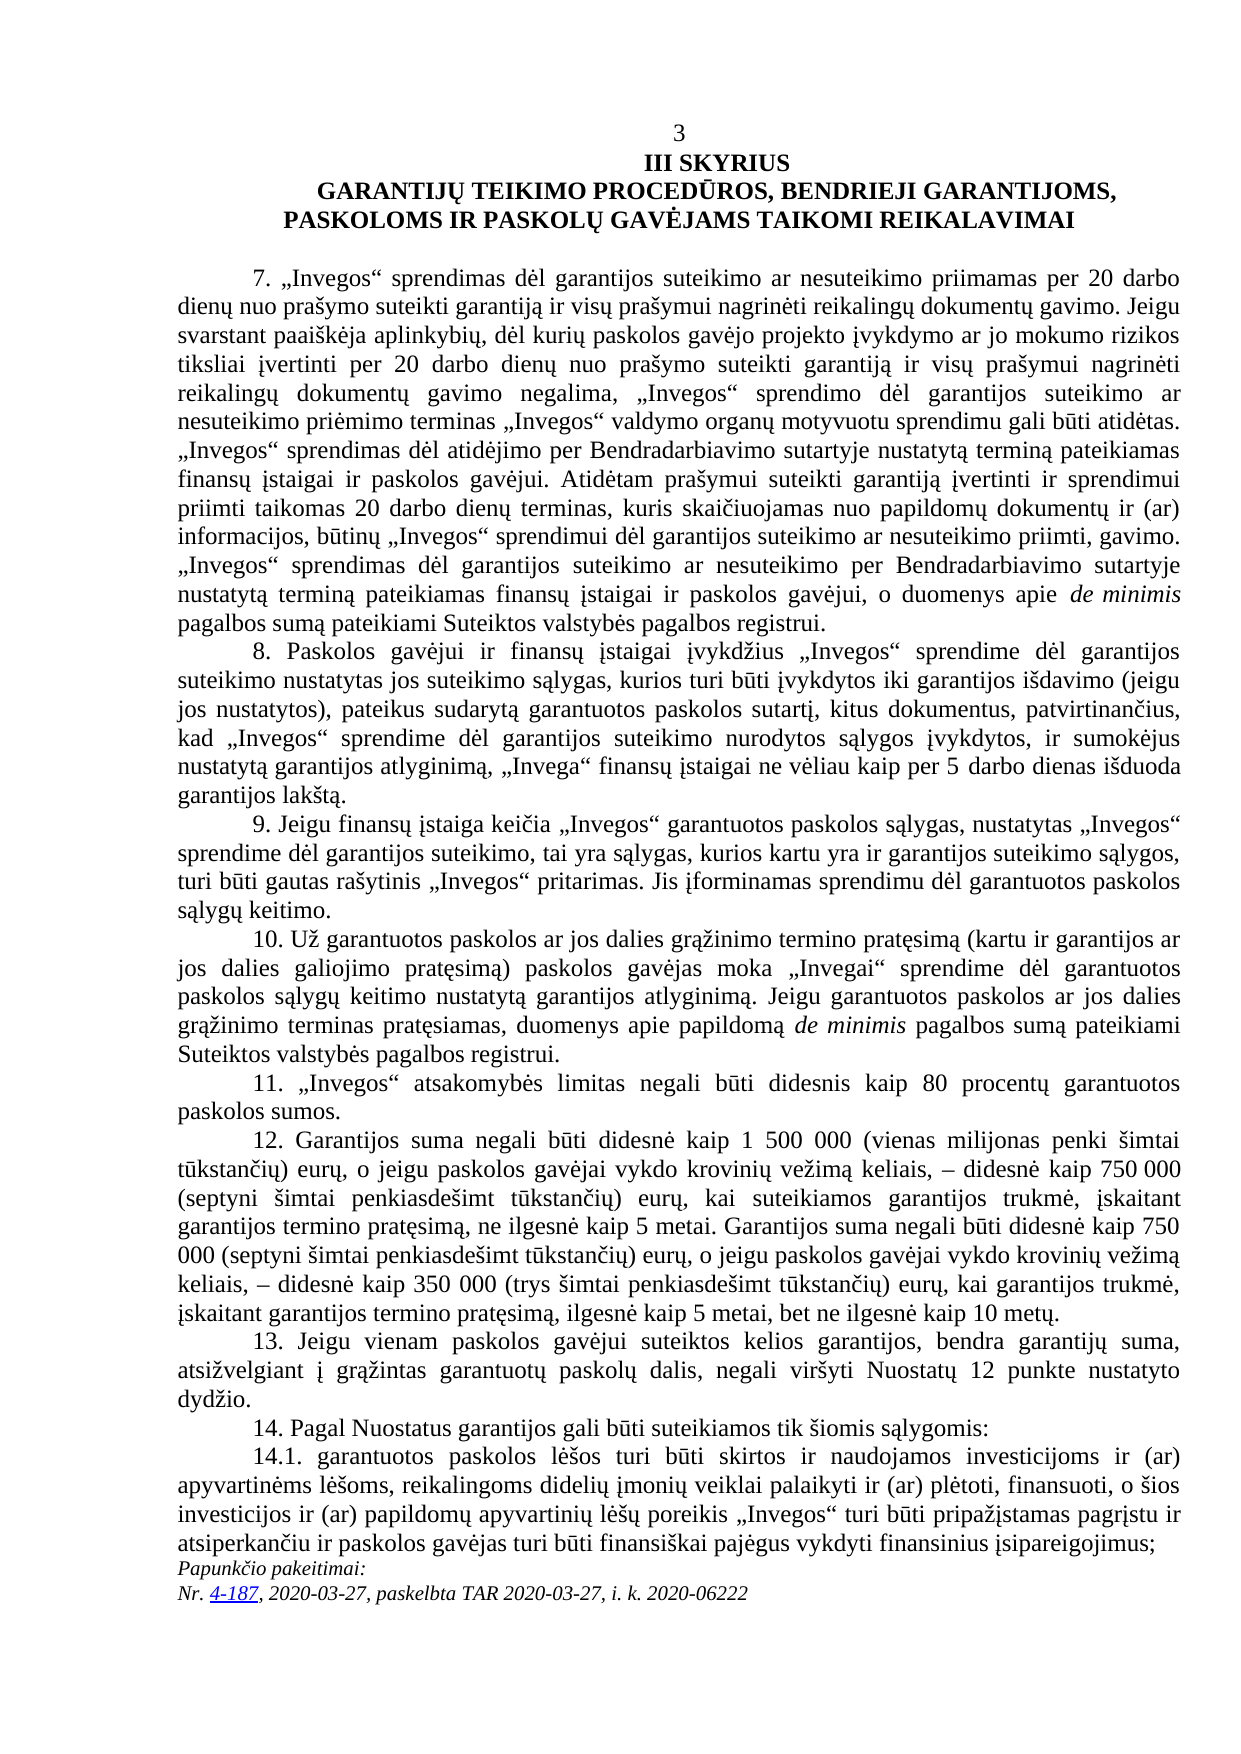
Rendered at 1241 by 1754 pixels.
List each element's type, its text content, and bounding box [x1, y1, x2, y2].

text 8. Paskolos gavėjui ir finansų įstaigai įvykdžius „Invegos“ sprendime dėl garantijos suteikimo nustatytas jos suteikimo sąlygas, kurios turi būti įvykdytos iki garantijos išdavimo (jeigu jos nustatytos), pateikus sudarytą garantuotos paskolos sutartį, kitus dokumentus, patvirtinančius, kad „Invegos“ sprendime dėl garantijos suteikimo nurodytos sąlygos įvykdytos, ir sumokėjus nustatytą garantijos atlyginimą, „Invega“ finansų įstaigai ne vėliau kaip per 5 darbo dienas išduoda garantijos lakštą. [177, 636, 1181, 809]
text 13. Jeigu vienam paskolos gavėjui suteiktos kelios garantijos, bendra garantijų suma, atsižvelgiant į grąžintas garantuotų paskolų dalis, negali viršyti Nuostatų 12 punkte nustatyto dydžio. [177, 1326, 1181, 1413]
text 11. „Invegos“ atsakomybės limitas negali būti didesnis kaip 80 procentų garantuotos paskolos sumos. [177, 1068, 1181, 1125]
text 14.1. garantuotos paskolos lėšos turi būti skirtos ir naudojamos investicijoms ir (ar) apyvartinėms lėšoms, reikalingoms didelių įmonių veiklai palaikyti ir (ar) plėtoti, finansuoti, o šios investicijos ir (ar) papildomų apyvartinių lėšų poreikis „Invegos“ turi būti pripažįstamas pagrįstu ir atsiperkančiu ir paskolos gavėjas turi būti finansiškai pajėgus vykdyti finansinius įsipareigojimus; [177, 1441, 1181, 1556]
text III SKYRIUS [177, 148, 1181, 176]
text 14. Pagal Nuostatus garantijos gali būti suteikiamos tik šiomis sąlygomis: [177, 1413, 1181, 1441]
text Papunkčio pakeitimai: [177, 1556, 1181, 1580]
text 9. Jeigu finansų įstaiga keičia „Invegos“ garantuotos paskolos sąlygas, nustatytas „Invegos“ sprendime dėl garantijos suteikimo, tai yra sąlygas, kurios kartu yra ir garantijos suteikimo sąlygos, turi būti gautas rašytinis „Invegos“ pritarimas. Jis įforminamas sprendimu dėl garantuotos paskolos sąlygų keitimo. [177, 809, 1181, 924]
text GARANTIJŲ TEIKIMO PROCEDŪROS, BENDRIEJI GARANTIJOMS, PASKOLOMS IR PASKOLŲ GAVĖJAMS TAIKOMI REIKALAVIMAI [177, 176, 1181, 234]
text 12. Garantijos suma negali būti didesnė kaip 1 500 000 (vienas milijonas penki šimtai tūkstančių) eurų, o jeigu paskolos gavėjai vykdo krovinių vežimą keliais, – didesnė kaip 750 000 (septyni šimtai penkiasdešimt tūkstančių) eurų, kai suteikiamos garantijos trukmė, įskaitant garantijos termino pratęsimą, ne ilgesnė kaip 5 metai. Garantijos suma negali būti didesnė kaip 750 000 (septyni šimtai penkiasdešimt tūkstančių) eurų, o jeigu paskolos gavėjai vykdo krovinių vežimą keliais, – didesnė kaip 350 000 (trys šimtai penkiasdešimt tūkstančių) eurų, kai garantijos trukmė, įskaitant garantijos termino pratęsimą, ilgesnė kaip 5 metai, bet ne ilgesnė kaip 10 metų. [177, 1125, 1181, 1326]
text 7. „Invegos“ sprendimas dėl garantijos suteikimo ar nesuteikimo priimamas per 20 darbo dienų nuo prašymo suteikti garantiją ir visų prašymui nagrinėti reikalingų dokumentų gavimo. Jeigu svarstant paaiškėja aplinkybių, dėl kurių paskolos gavėjo projekto įvykdymo ar jo mokumo rizikos tiksliai įvertinti per 20 darbo dienų nuo prašymo suteikti garantiją ir visų prašymui nagrinėti reikalingų dokumentų gavimo negalima, „Invegos“ sprendimo dėl garantijos suteikimo ar nesuteikimo priėmimo terminas „Invegos“ valdymo organų motyvuotu sprendimu gali būti atidėtas. „Invegos“ sprendimas dėl atidėjimo per Bendradarbiavimo sutartyje nustatytą terminą pateikiamas finansų įstaigai ir paskolos gavėjui. Atidėtam prašymui suteikti garantiją įvertinti ir sprendimui priimti taikomas 20 darbo dienų terminas, kuris skaičiuojamas nuo papildomų dokumentų ir (ar) informacijos, būtinų „Invegos“ sprendimui dėl garantijos suteikimo ar nesuteikimo priimti, gavimo. „Invegos“ sprendimas dėl garantijos suteikimo ar nesuteikimo per Bendradarbiavimo sutartyje nustatytą terminą pateikiamas finansų įstaigai ir paskolos gavėjui, o duomenys apie de minimis pagalbos sumą pateikiami Suteiktos valstybės pagalbos registrui. [177, 263, 1181, 636]
text 10. Už garantuotos paskolos ar jos dalies grąžinimo termino pratęsimą (kartu ir garantijos ar jos dalies galiojimo pratęsimą) paskolos gavėjas moka „Invegai“ sprendime dėl garantuotos paskolos sąlygų keitimo nustatytą garantijos atlyginimą. Jeigu garantuotos paskolos ar jos dalies grąžinimo terminas pratęsiamas, duomenys apie papildomą de minimis pagalbos sumą pateikiami Suteiktos valstybės pagalbos registrui. [177, 924, 1181, 1068]
text Nr. 4-187, 2020-03-27, paskelbta TAR 2020-03-27, i. k. 2020-06222 [177, 1580, 1181, 1604]
